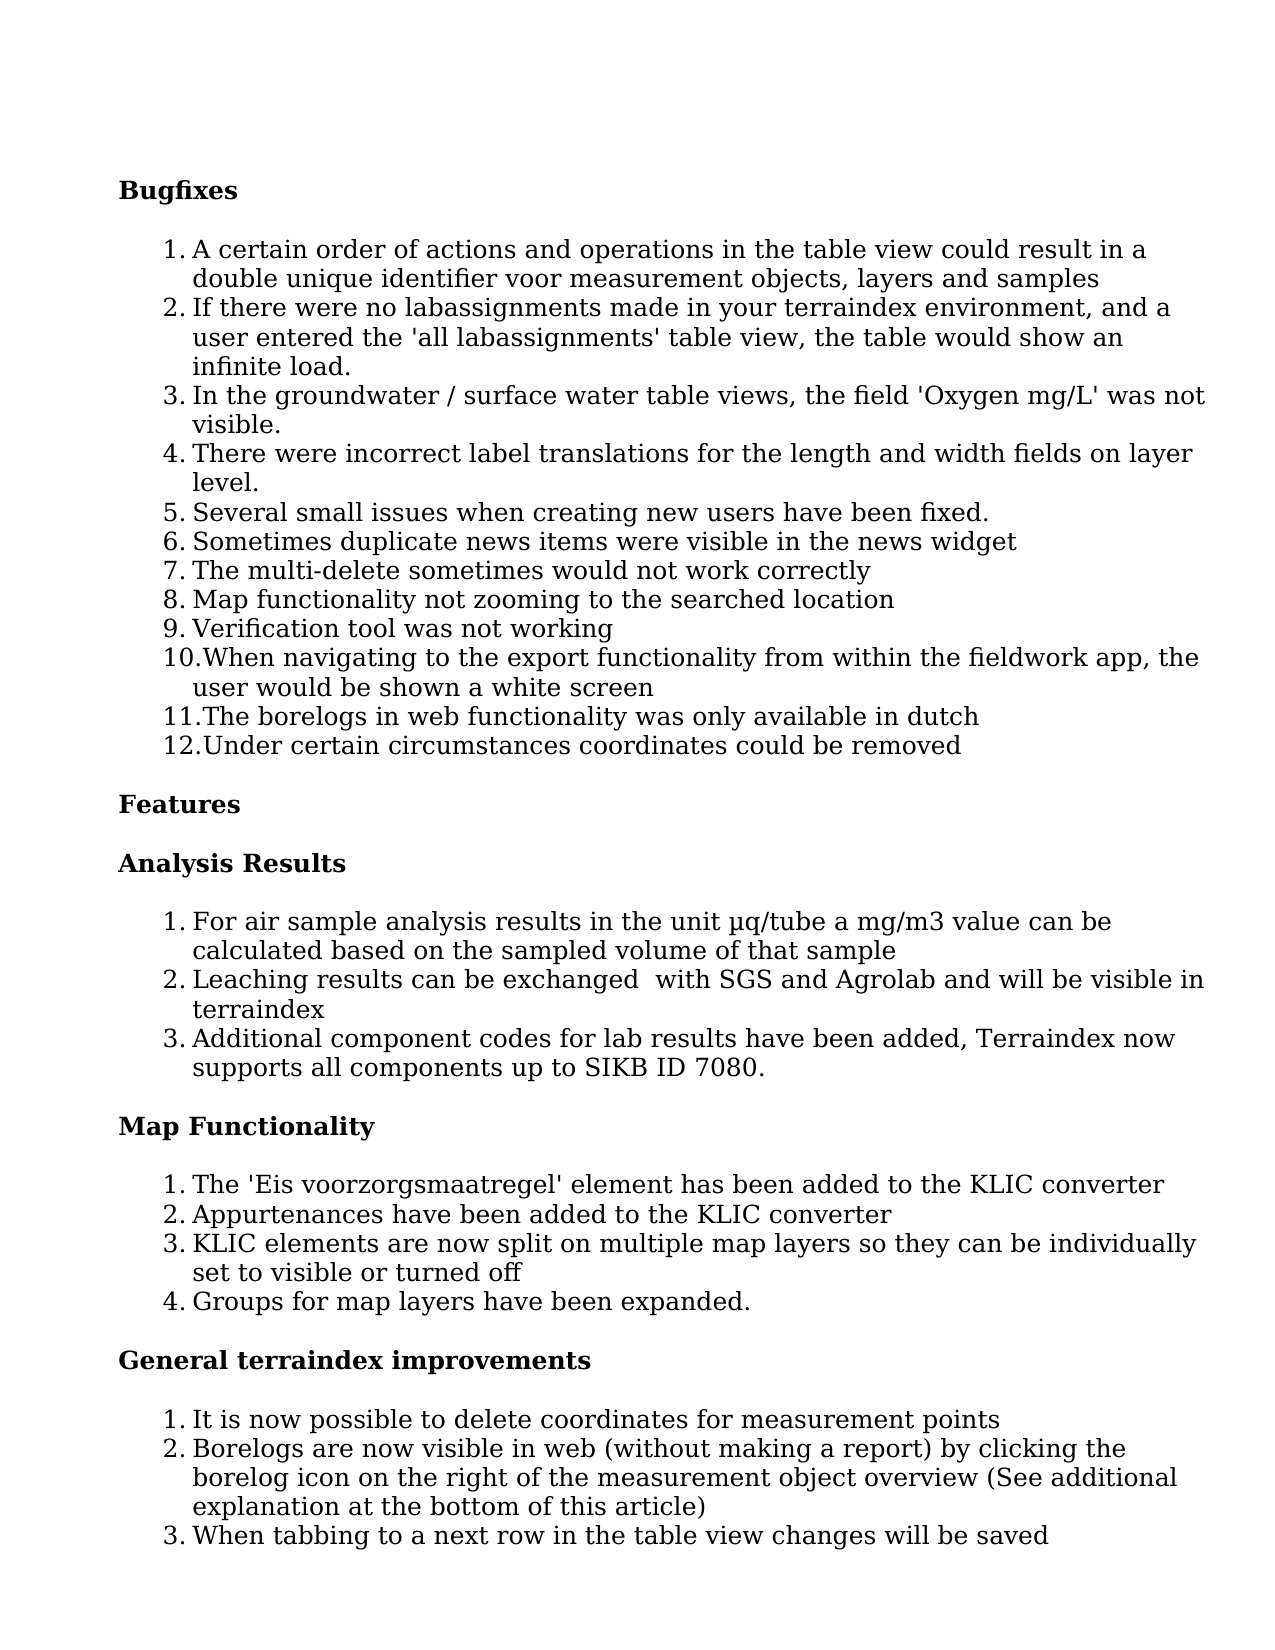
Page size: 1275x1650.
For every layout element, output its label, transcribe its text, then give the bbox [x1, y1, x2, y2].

list Appurtenances have been added to the KLIC converter [162, 1200, 1216, 1229]
list For air sample analysis results in the unit µq/tube a mg/m3 value can be calculated based on the sampled volume of that sample [162, 907, 1216, 966]
list Several small issues when creating new users have been fixed. [162, 498, 1216, 527]
list KLIC elements are now split on multiple map layers so they can be individually set to visible or turned off [162, 1229, 1216, 1287]
list Leaching results can be exchanged with SGS and Agrolab and will be visible in terraindex [162, 966, 1216, 1024]
list Sometimes duplicate news items were visible in the news widget [162, 527, 1216, 556]
list When navigating to the export functionality from within the fieldwork app, the user would be shown a white screen [162, 643, 1216, 702]
list Additional component codes for lab results have been added, Terraindex now supports all components up to SIKB ID 7080. [162, 1024, 1216, 1082]
list Verification tool was not working [162, 614, 1216, 643]
list There were incorrect label translations for the length and width fields on layer level. [162, 439, 1216, 498]
text Analysis Results [118, 848, 1216, 878]
list When tabbing to a next row in the table view changes will be saved [162, 1522, 1216, 1551]
list Under certain circumstances coordinates could be removed [162, 731, 1216, 760]
list Map functionality not zooming to the searched location [162, 585, 1216, 614]
list Borelogs are now visible in web (without making a report) by clicking the borelog icon on the right of the measurement object overview (See additional explanation at the bottom of this article) [162, 1434, 1216, 1522]
list If there were no labassignments made in your terraindex environment, and a user entered the 'all labassignments' table view, the table would show an infinite load. [162, 293, 1216, 381]
list Groups for map layers have been expanded. [162, 1287, 1216, 1317]
list The multi-delete sometimes would not work correctly [162, 556, 1216, 585]
text Map Functionality [118, 1112, 1216, 1141]
text General terraindex improvements [118, 1346, 1216, 1375]
list The 'Eis voorzorgsmaatregel' element has been added to the KLIC converter [162, 1171, 1216, 1200]
list The borelogs in web functionality was only available in dutch [162, 702, 1216, 731]
list In the groundwater / surface water table views, the field 'Oxygen mg/L' was not visible. [162, 381, 1216, 439]
text Features [118, 790, 1216, 819]
text Bugfixes [118, 176, 1216, 206]
list It is now possible to delete coordinates for measurement points [162, 1405, 1216, 1434]
list A certain order of actions and operations in the table view could result in a double unique identifier voor measurement objects, layers and samples [162, 235, 1216, 293]
